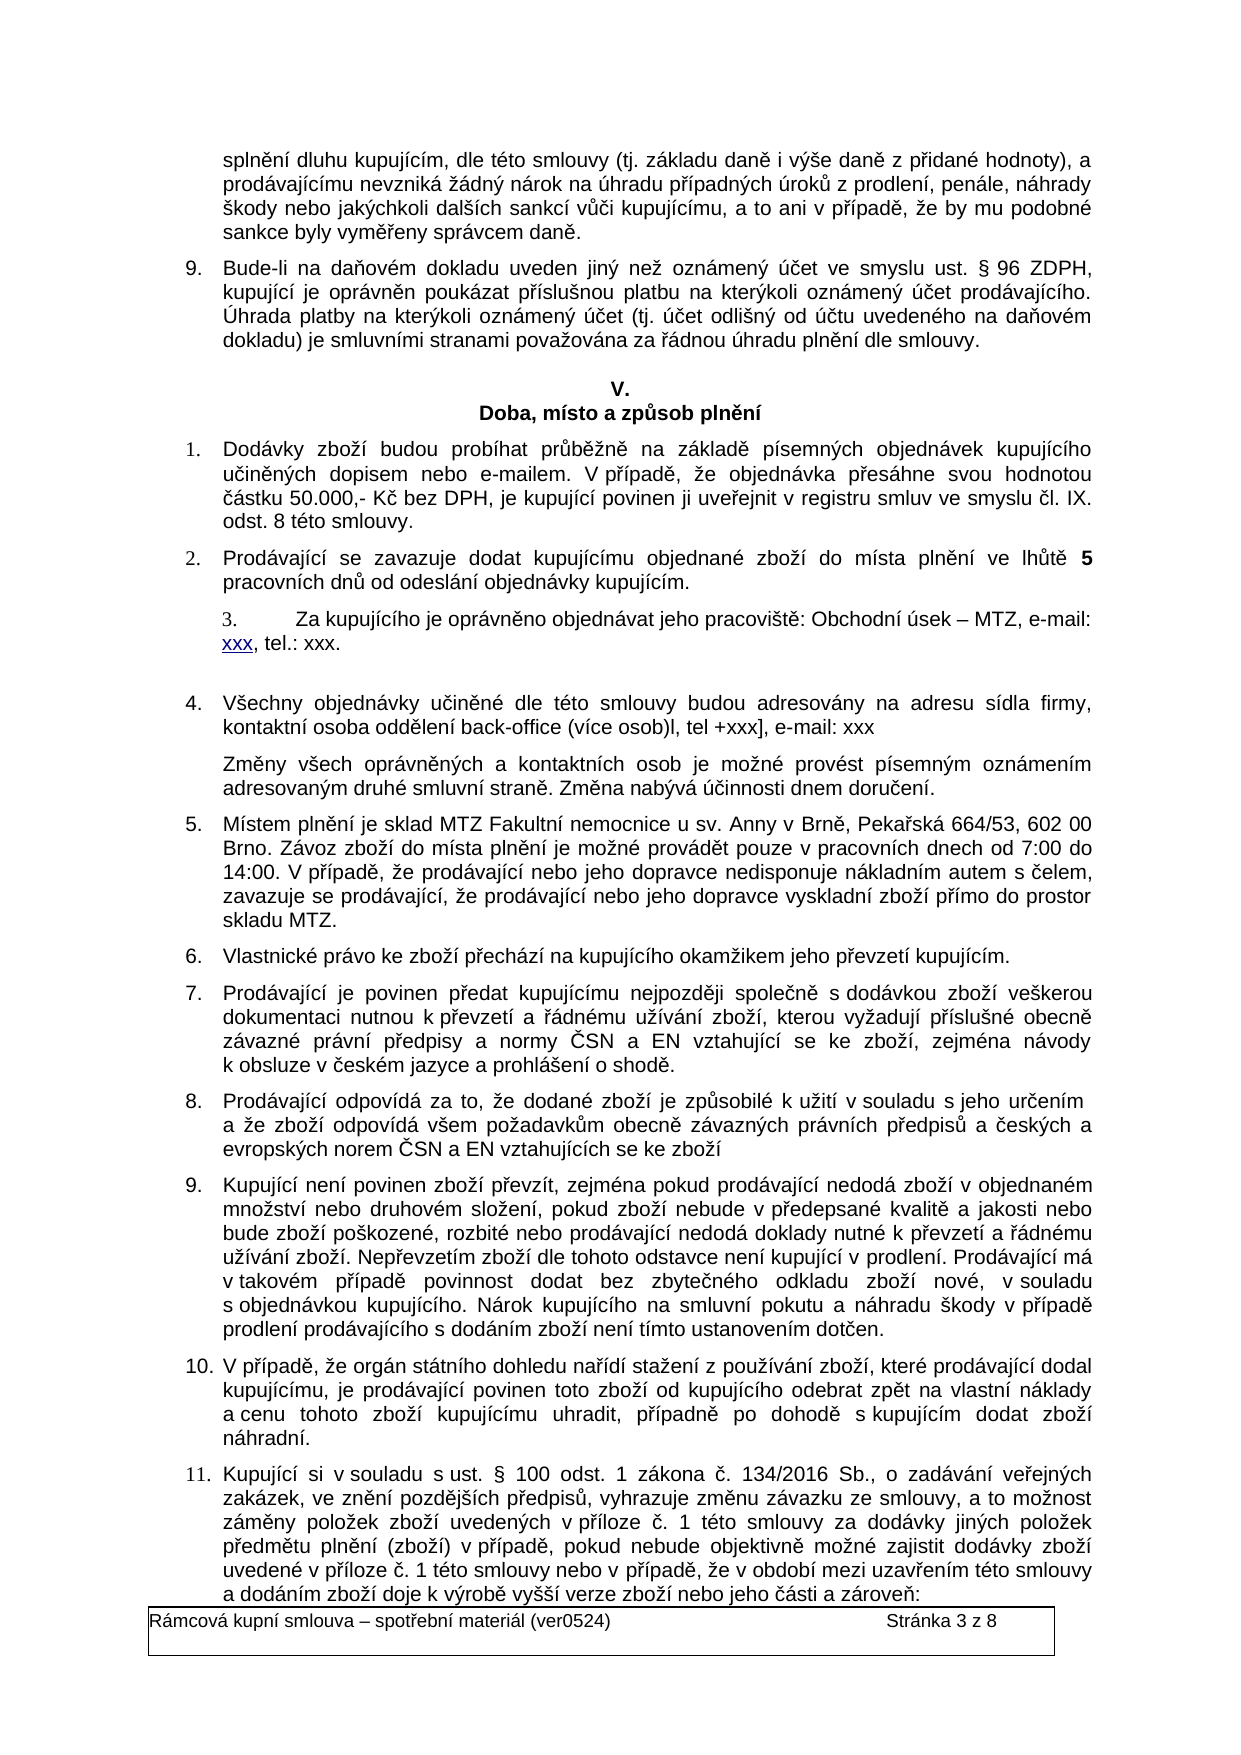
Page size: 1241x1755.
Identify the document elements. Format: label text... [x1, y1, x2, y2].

list V případě, že orgán státního dohledu nařídí stažení z používání zboží, které prodávající dodal kupujícímu, je prodávající povinen toto zboží od kupujícího odebrat zpět na vlastní náklady a cenu tohoto zboží kupujícímu uhradit, případně po dohodě s kupujícím dodat zboží náhradní. [185, 1353, 1093, 1449]
subtitle Doba, místo a způsob plnění [148, 401, 1093, 425]
list Kupující si v souladu s ust. § 100 odst. 1 zákona č. 134/2016 Sb., o zadávání veřejných zakázek, ve znění pozdějších předpisů, vyhrazuje změnu závazku ze smlouvy, a to možnost záměny položek zboží uvedených v příloze č. 1 této smlouvy za dodávky jiných položek předmětu plnění (zboží) v případě, pokud nebude objektivně možné zajistit dodávky zboží uvedené v příloze č. 1 této smlouvy nebo v případě, že v období mezi uzavřením této smlouvy a dodáním zboží doje k výrobě vyšší verze zboží nebo jeho části a zároveň: [185, 1462, 1093, 1606]
list Prodávající odpovídá za to, že dodané zboží je způsobilé k užití v souladu s jeho určením a že zboží odpovídá všem požadavkům obecně závazných právních předpisů a českých a evropských norem ČSN a EN vztahujících se ke zboží [185, 1089, 1093, 1161]
text Změny všech oprávněných a kontaktních osob je možné provést písemným oznámením adresovaným druhé smluvní straně. Změna nabývá účinnosti dnem doručení. [223, 751, 1093, 799]
list Bude-li na daňovém dokladu uveden jiný než oznámený účet ve smyslu ust. § 96 ZDPH, kupující je oprávněn poukázat příslušnou platbu na kterýkoli oznámený účet prodávajícího. Úhrada platby na kterýkoli oznámený účet (tj. účet odlišný od účtu uvedeného na daňovém dokladu) je smluvními stranami považována za řádnou úhradu plnění dle smlouvy. [185, 256, 1093, 352]
list Místem plnění je sklad MTZ Fakultní nemocnice u sv. Anny v Brně, Pekařská 664/53, 602 00 Brno. Závoz zboží do místa plnění je možné provádět pouze v pracovních dnech od 7:00 do 14:00. V případě, že prodávající nebo jeho dopravce nedisponuje nákladním autem s čelem, zavazuje se prodávající, že prodávající nebo jeho dopravce vyskladní zboží přímo do prostor skladu MTZ. [185, 812, 1093, 932]
list Prodávající se zavazuje dodat kupujícímu objednané zboží do místa plnění ve lhůtě 5 pracovních dnů od odeslání objednávky kupujícím. [185, 546, 1093, 594]
list Kupující není povinen zboží převzít, zejména pokud prodávající nedodá zboží v objednaném množství nebo druhovém složení, pokud zboží nebude v předepsané kvalitě a jakosti nebo bude zboží poškozené, rozbité nebo prodávající nedodá doklady nutné k převzetí a řádnému užívání zboží. Nepřevzetím zboží dle tohoto odstavce není kupující v prodlení. Prodávající má v takovém případě povinnost dodat bez zbytečného odkladu zboží nové, v souladu s objednávkou kupujícího. Nárok kupujícího na smluvní pokutu a náhradu škody v případě prodlení prodávajícího s dodáním zboží není tímto ustanovením dotčen. [185, 1173, 1093, 1341]
list Dodávky zboží budou probíhat průběžně na základě písemných objednávek kupujícího učiněných dopisem nebo e-mailem. V případě, že objednávka přesáhne svou hodnotou částku 50.000,- Kč bez DPH, je kupující povinen ji uveřejnit v registru smluv ve smyslu čl. IX. odst. 8 této smlouvy. [185, 437, 1093, 533]
list Za kupujícího je oprávněno objednávat jeho pracoviště: Obchodní úsek – MTZ, e-mail: xxx, tel.: xxx. [222, 606, 1093, 654]
list Všechny objednávky učiněné dle této smlouvy budou adresovány na adresu sídla firmy, kontaktní osoba oddělení back-office (více osob)l, tel +xxx], e-mail: xxx [185, 691, 1093, 739]
text V. [148, 377, 1093, 401]
list Vlastnické právo ke zboží přechází na kupujícího okamžikem jeho převzetí kupujícím. [185, 944, 1093, 968]
list Prodávající je povinen předat kupujícímu nejpozději společně s dodávkou zboží veškerou dokumentaci nutnou k převzetí a řádnému užívání zboží, kterou vyžadují příslušné obecně závazné právní předpisy a normy ČSN a EN vztahující se ke zboží, zejména návody k obsluze v českém jazyce a prohlášení o shodě. [185, 981, 1093, 1076]
list splnění dluhu kupujícím, dle této smlouvy (tj. základu daně i výše daně z přidané hodnoty), a prodávajícímu nevzniká žádný nárok na úhradu případných úroků z prodlení, penále, náhrady škody nebo jakýchkoli dalších sankcí vůči kupujícímu, a to ani v případě, že by mu podobné sankce byly vyměřeny správcem daně. [185, 148, 1093, 243]
